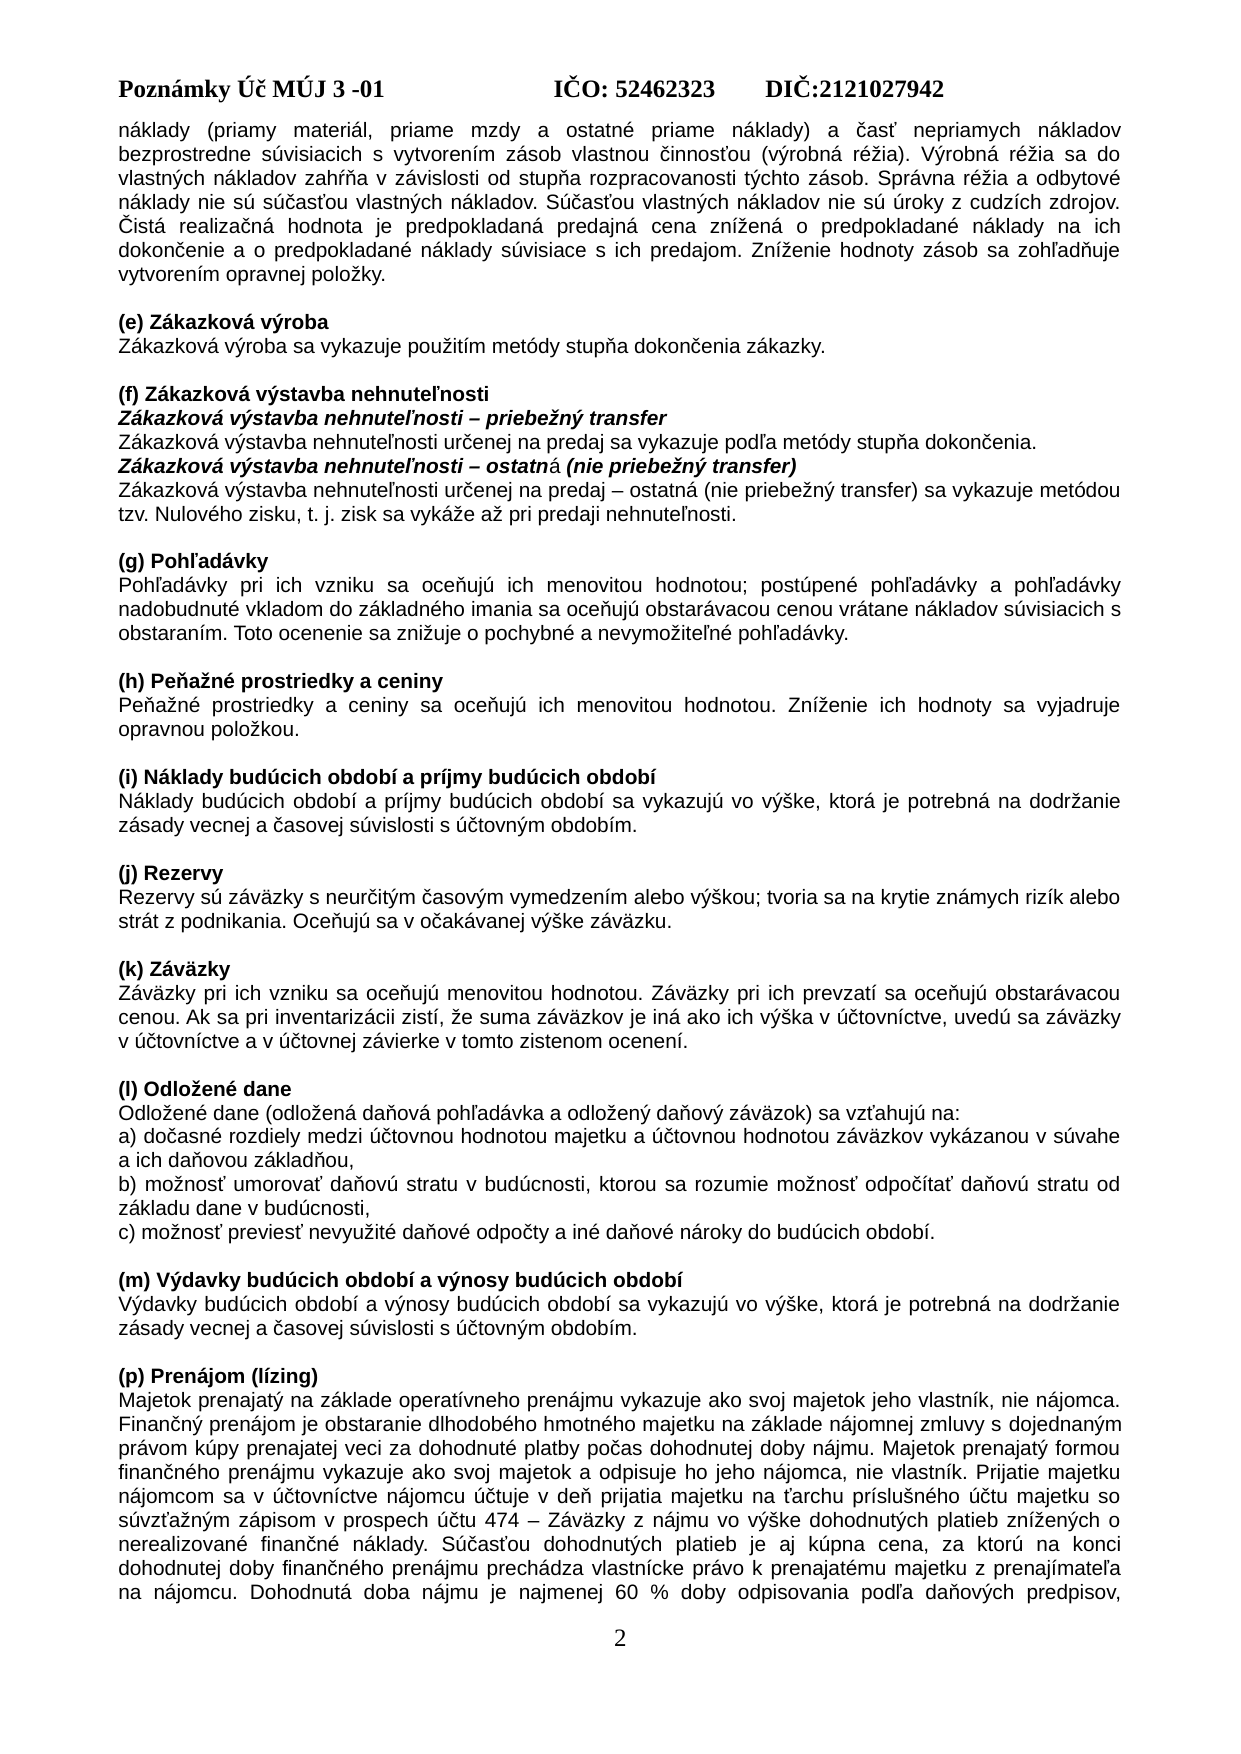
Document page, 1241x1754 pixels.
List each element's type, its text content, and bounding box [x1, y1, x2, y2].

text Zákazková výroba sa vykazuje použitím metódy stupňa dokončenia zákazky. [118, 334, 1122, 358]
text c) možnosť previesť nevyužité daňové odpočty a iné daňové nároky do budúcich období. [118, 1220, 1122, 1244]
text Výdavky budúcich období a výnosy budúcich období sa vykazujú vo výške, ktorá je potrebná na dodržanie zásady vecnej a časovej súvislosti s účtovným obdobím. [118, 1292, 1122, 1340]
text (f) Zákazková výstavba nehnuteľnosti [118, 382, 1122, 406]
text (g) Pohľadávky [118, 549, 1122, 573]
text a) dočasné rozdiely medzi účtovnou hodnotou majetku a účtovnou hodnotou záväzkov vykázanou v súvahe a ich daňovou základňou, [118, 1124, 1122, 1172]
text (e) Zákazková výroba [118, 310, 1122, 334]
text Zákazková výstavba nehnuteľnosti – priebežný transfer [118, 406, 1122, 429]
text (p) Prenájom (lízing) [118, 1364, 1122, 1388]
text náklady (priamy materiál, priame mzdy a ostatné priame náklady) a časť nepriamych nákladov bezprostredne súvisiacich s vytvorením zásob vlastnou činnosťou (výrobná réžia). Výrobná réžia sa do vlastných nákladov zahŕňa v závislosti od stupňa rozpracovanosti týchto zásob. Správna réžia a odbytové náklady nie sú súčasťou vlastných nákladov. Súčasťou vlastných nákladov nie sú úroky z cudzích zdrojov. Čistá realizačná hodnota je predpokladaná predajná cena znížená o predpokladané náklady na ich dokončenie a o predpokladané náklady súvisiace s ich predajom. Zníženie hodnoty zásob sa zohľadňuje vytvorením opravnej položky. [118, 118, 1122, 286]
text Odložené dane (odložená daňová pohľadávka a odložený daňový záväzok) sa vzťahujú na: [118, 1100, 1122, 1124]
text Majetok prenajatý na základe operatívneho prenájmu vykazuje ako svoj majetok jeho vlastník, nie nájomca. Finančný prenájom je obstaranie dlhodobého hmotného majetku na základe nájomnej zmluvy s dojednaným právom kúpy prenajatej veci za dohodnuté platby počas dohodnutej doby nájmu. Majetok prenajatý formou finančného prenájmu vykazuje ako svoj majetok a odpisuje ho jeho nájomca, nie vlastník. Prijatie majetku nájomcom sa v účtovníctve nájomcu účtuje v deň prijatia majetku na ťarchu príslušného účtu majetku so súvzťažným zápisom v prospech účtu 474 – Záväzky z nájmu vo výške dohodnutých platieb znížených o nerealizované finančné náklady. Súčasťou dohodnutých platieb je aj kúpna cena, za ktorú na konci dohodnutej doby finančného prenájmu prechádza vlastnícke právo k prenajatému majetku z prenajímateľa na nájomcu. Dohodnutá doba nájmu je najmenej 60 % doby odpisovania podľa daňových predpisov, [118, 1388, 1122, 1603]
text Záväzky pri ich vzniku sa oceňujú menovitou hodnotou. Záväzky pri ich prevzatí sa oceňujú obstarávacou cenou. Ak sa pri inventarizácii zistí, že suma záväzkov je iná ako ich výška v účtovníctve, uvedú sa záväzky v účtovníctve a v účtovnej závierke v tomto zistenom ocenení. [118, 981, 1122, 1052]
text Peňažné prostriedky a ceniny sa oceňujú ich menovitou hodnotou. Zníženie ich hodnoty sa vyjadruje opravnou položkou. [118, 693, 1122, 741]
text (m) Výdavky budúcich období a výnosy budúcich období [118, 1268, 1122, 1292]
text (j) Rezervy [118, 861, 1122, 885]
text (i) Náklady budúcich období a príjmy budúcich období [118, 765, 1122, 789]
text b) možnosť umorovať daňovú stratu v budúcnosti, ktorou sa rozumie možnosť odpočítať daňovú stratu od základu dane v budúcnosti, [118, 1172, 1122, 1220]
text Zákazková výstavba nehnuteľnosti – ostatná (nie priebežný transfer) [118, 453, 1122, 477]
text Pohľadávky pri ich vzniku sa oceňujú ich menovitou hodnotou; postúpené pohľadávky a pohľadávky nadobudnuté vkladom do základného imania sa oceňujú obstarávacou cenou vrátane nákladov súvisiacich s obstaraním. Toto ocenenie sa znižuje o pochybné a nevymožiteľné pohľadávky. [118, 573, 1122, 645]
text Náklady budúcich období a príjmy budúcich období sa vykazujú vo výške, ktorá je potrebná na dodržanie zásady vecnej a časovej súvislosti s účtovným obdobím. [118, 789, 1122, 837]
text (l) Odložené dane [118, 1076, 1122, 1100]
text (h) Peňažné prostriedky a ceniny [118, 669, 1122, 693]
text Rezervy sú záväzky s neurčitým časovým vymedzením alebo výškou; tvoria sa na krytie známych rizík alebo strát z podnikania. Oceňujú sa v očakávanej výške záväzku. [118, 885, 1122, 933]
text (k) Záväzky [118, 957, 1122, 981]
text Zákazková výstavba nehnuteľnosti určenej na predaj sa vykazuje podľa metódy stupňa dokončenia. [118, 429, 1122, 453]
text Zákazková výstavba nehnuteľnosti určenej na predaj – ostatná (nie priebežný transfer) sa vykazuje metódou tzv. Nulového zisku, t. j. zisk sa vykáže až pri predaji nehnuteľnosti. [118, 477, 1122, 525]
